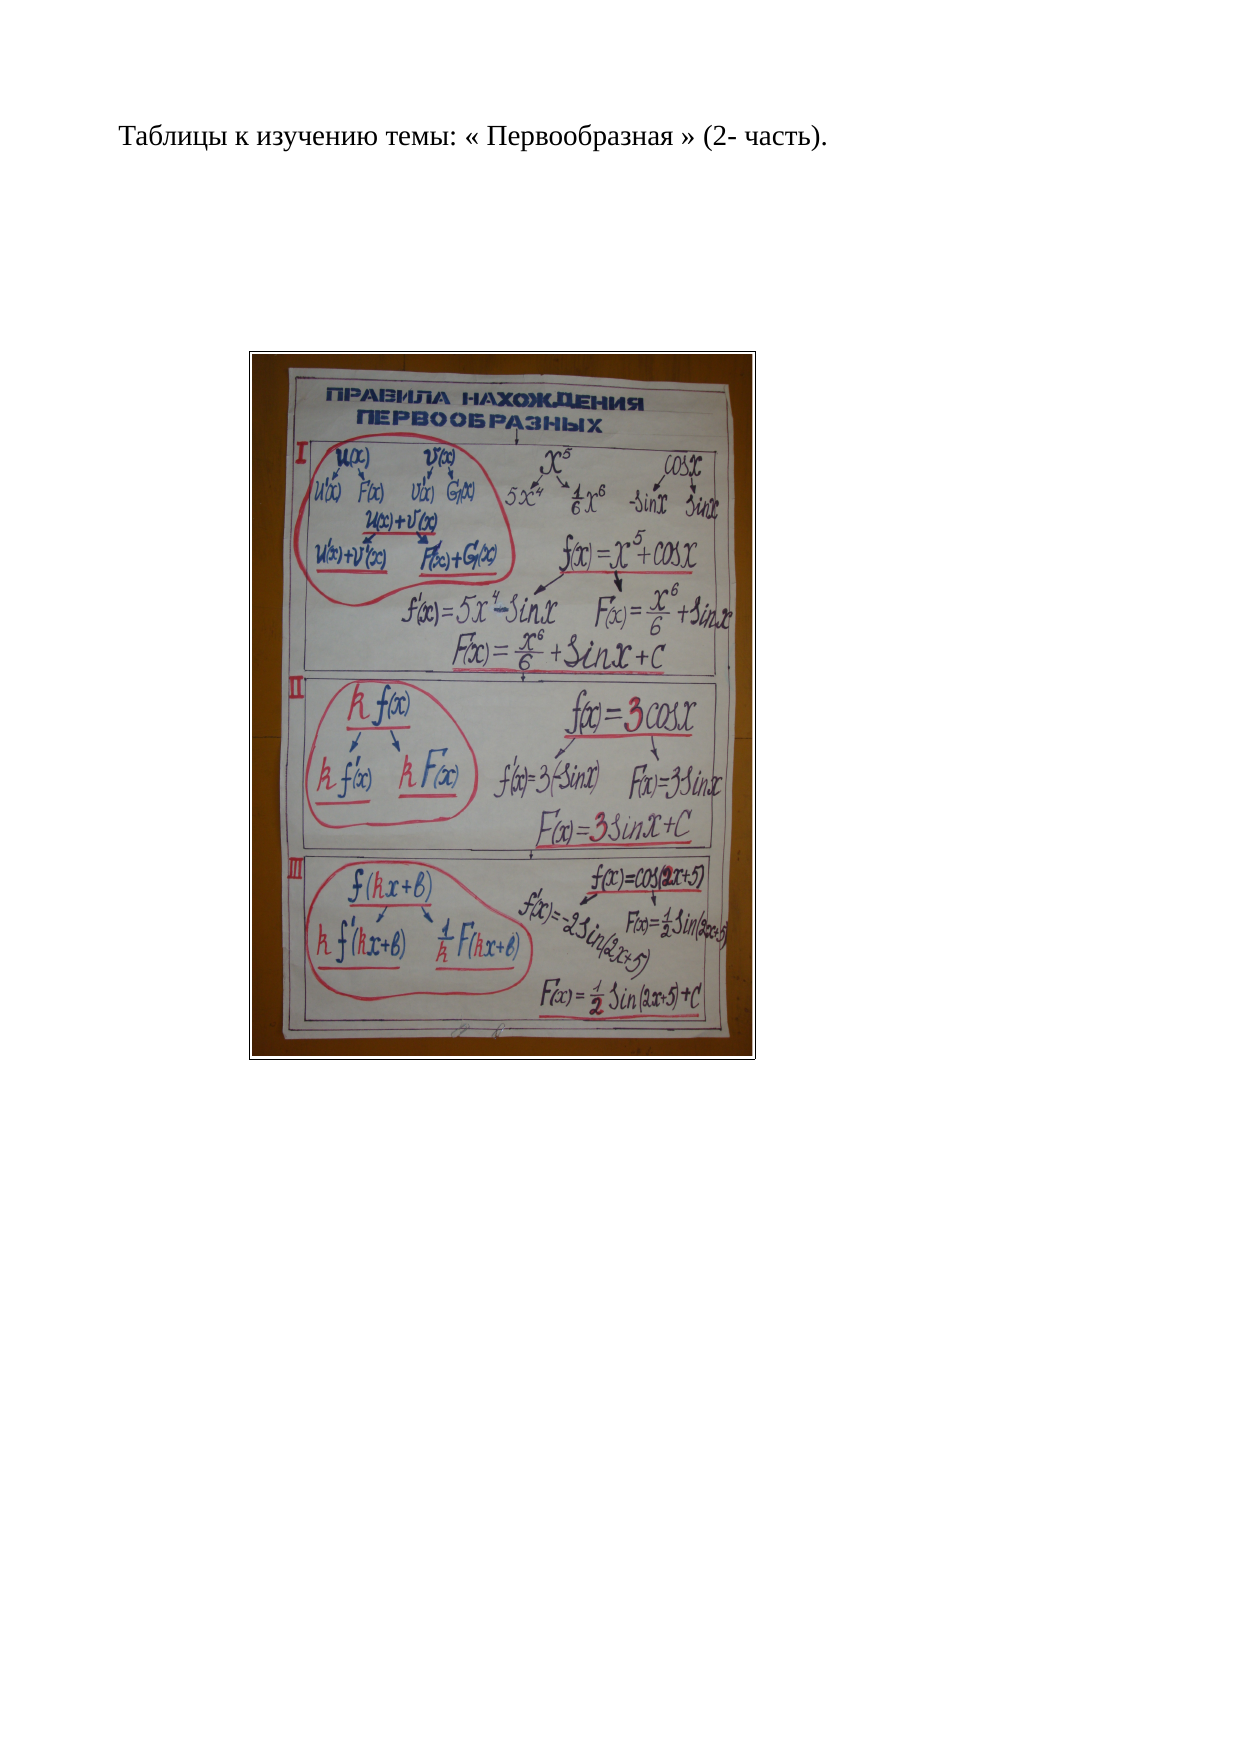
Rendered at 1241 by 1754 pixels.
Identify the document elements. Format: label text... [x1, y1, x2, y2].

picture [252, 354, 753, 1056]
text Таблицы к изучению темы: « Первообразная » (2- часть). [118, 118, 1122, 152]
text [250, 352, 755, 1059]
